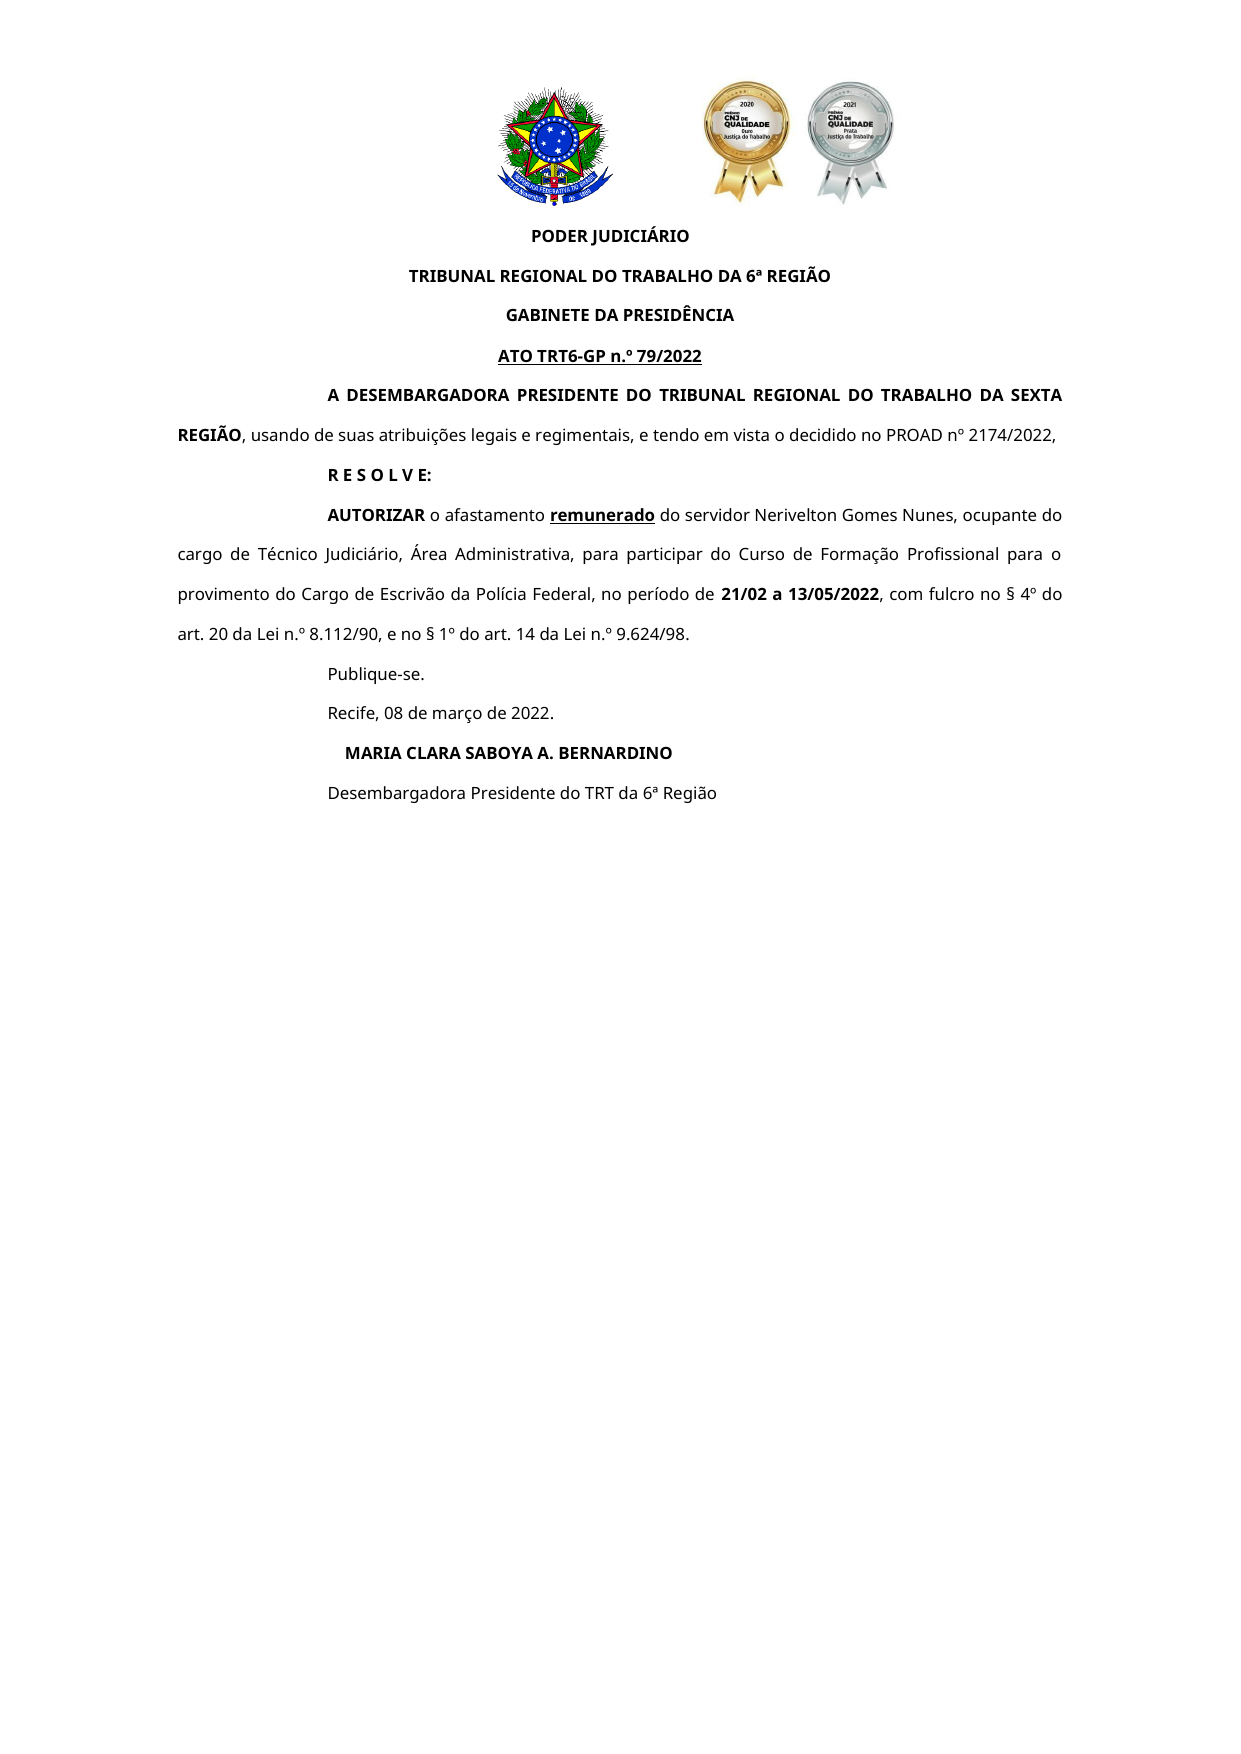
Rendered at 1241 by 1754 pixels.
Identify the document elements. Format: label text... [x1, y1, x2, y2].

subtitle Publique-se. [177, 645, 1063, 685]
subtitle R E S O L V E: [177, 447, 1063, 486]
subtitle Recife, 08 de março de 2022. [177, 685, 1063, 725]
picture [491, 84, 615, 208]
subtitle Desembargadora Presidente do TRT da 6ª Região [177, 764, 1063, 804]
subtitle AUTORIZAR o afastamento remunerado do servidor Nerivelton Gomes Nunes, ocupante do cargo de Técnico Judiciário, Área Administrativa, para participar do Curso de Formação Profissional para o provimento do Cargo de Escrivão da Polícia Federal, no período de 21/02 a 13/05/2022, com fulcro no § 4º do art. 20 da Lei n.º 8.112/90, e no § 1º do art. 14 da Lei n.º 9.624/98. [177, 486, 1063, 645]
subtitle ATO TRT6-GP n.º 79/2022 [177, 327, 1023, 367]
subtitle MARIA CLARA SABOYA A. BERNARDINO [177, 725, 1063, 764]
picture [694, 75, 899, 208]
subtitle A DESEMBARGADORA PRESIDENTE DO TRIBUNAL REGIONAL DO TRABALHO DA SEXTA REGIÃO, usando de suas atribuições legais e regimentais, e tendo em vista o decidido no PROAD nº 2174/2022, [177, 367, 1063, 446]
